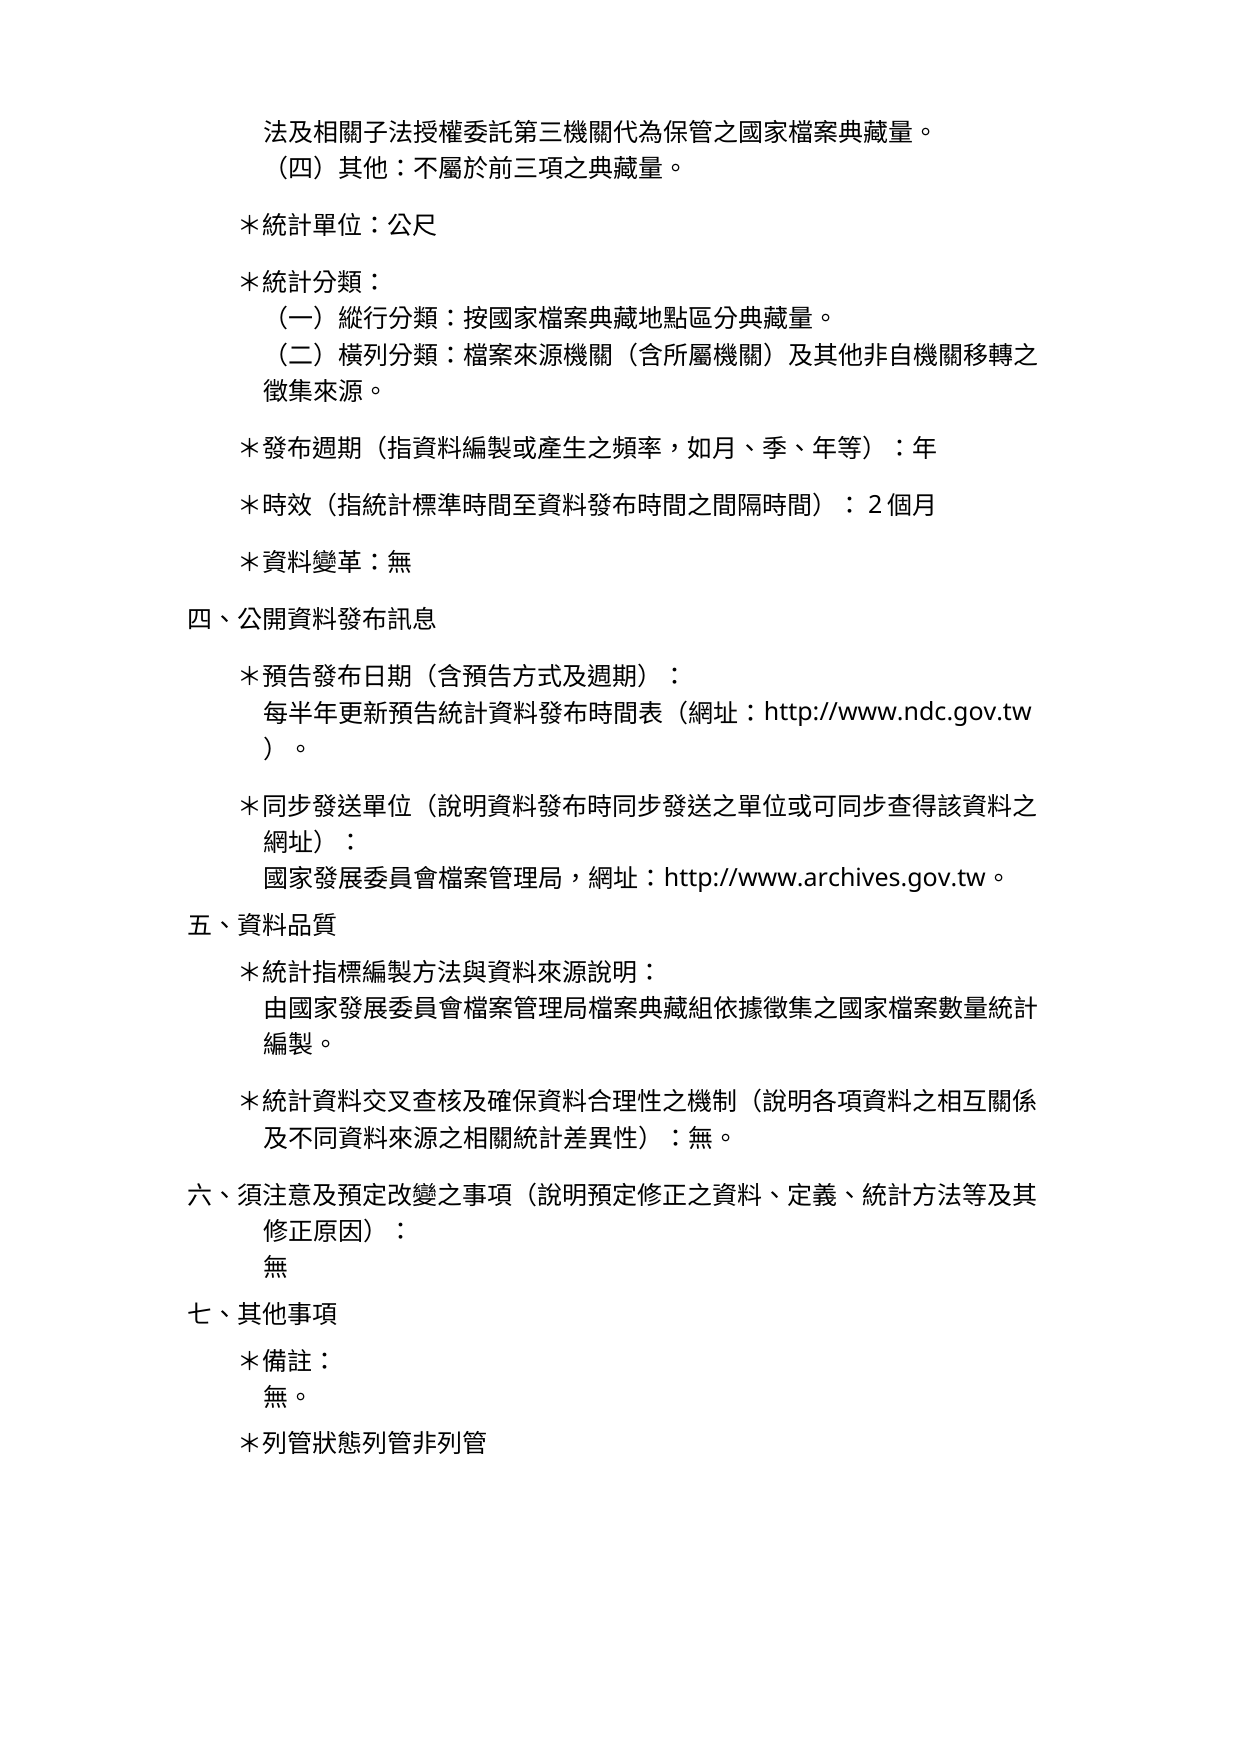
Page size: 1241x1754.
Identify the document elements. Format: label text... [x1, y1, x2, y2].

text 五、資料品質 [187, 906, 1053, 942]
text ＊同步發送單位（說明資料發布時同步發送之單位或可同步查得該資料之網址）： 國家發展委員會檔案管理局，網址：http://www.archives.gov.tw。 [187, 786, 1053, 895]
text ＊發布週期（指資料編製或產生之頻率，如月、季、年等）：年 [187, 428, 1053, 465]
text ＊統計分類： （一）縱行分類：按國家檔案典藏地點區分典藏量。 （二）橫列分類：檔案來源機關（含所屬機關）及其他非自機關移轉之徵集來源。 [187, 263, 1053, 408]
text 七、其他事項 [187, 1294, 1053, 1331]
text ＊備註： 無。 [187, 1341, 1053, 1413]
text ＊時效（指統計標準時間至資料發布時間之間隔時間）： 2個月 [187, 486, 1053, 522]
text ＊統計指標編製方法與資料來源說明： 由國家發展委員會檔案管理局檔案典藏組依據徵集之國家檔案數量統計編製。 [187, 952, 1053, 1061]
text 法及相關子法授權委託第三機關代為保管之國家檔案典藏量。 （四）其他：不屬於前三項之典藏量。 [187, 112, 1053, 185]
text ＊預告發布日期（含預告方式及週期）： 每半年更新預告統計資料發布時間表（網址：http://www.ndc.gov.tw）。 [187, 657, 1053, 766]
text ＊資料變革：無 [187, 543, 1053, 579]
text 四、公開資料發布訊息 [187, 600, 1053, 636]
text 六、須注意及預定改變之事項（說明預定修正之資料、定義、統計方法等及其修正原因）： 無 [187, 1175, 1053, 1284]
text ＊統計單位：公尺 [187, 206, 1053, 242]
text ＊列管狀態列管非列管 [187, 1424, 1053, 1460]
text ＊統計資料交叉查核及確保資料合理性之機制（說明各項資料之相互關係及不同資料來源之相關統計差異性）：無。 [187, 1082, 1053, 1154]
